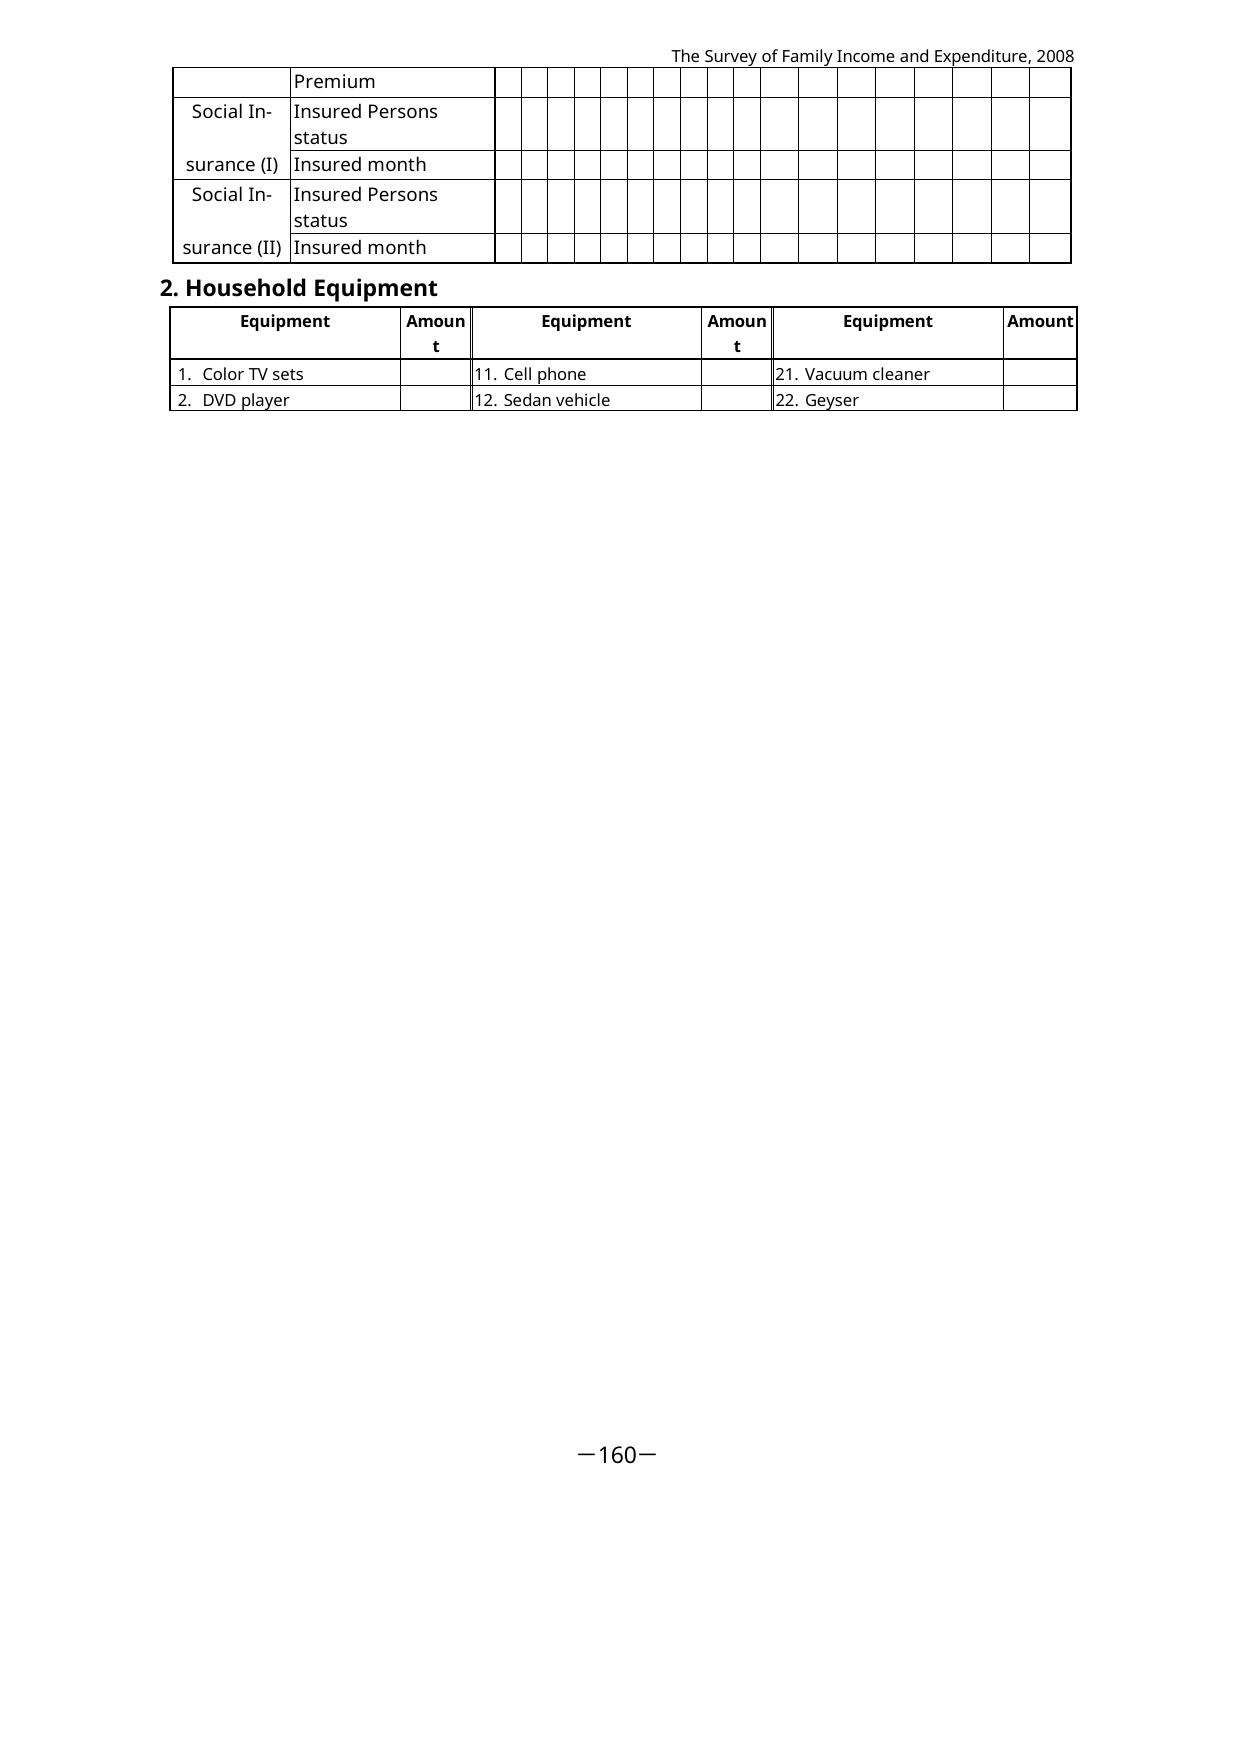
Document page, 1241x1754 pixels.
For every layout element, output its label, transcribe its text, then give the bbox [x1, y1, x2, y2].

table_cell [799, 180, 837, 232]
table_cell 22. [774, 386, 802, 410]
table_cell [953, 180, 991, 232]
table_cell DVD player [199, 386, 400, 410]
table_cell [953, 98, 991, 150]
table_cell [496, 151, 521, 179]
table_cell [496, 98, 521, 150]
table_cell [654, 98, 680, 150]
table_cell [601, 68, 627, 97]
table_cell 12. [473, 386, 501, 410]
table_cell [401, 360, 470, 385]
table_cell [681, 151, 707, 179]
table_cell [1004, 386, 1076, 410]
table_cell [992, 98, 1029, 150]
table_cell [681, 68, 707, 97]
table_cell [915, 68, 952, 97]
table_cell [575, 234, 600, 262]
table_cell [838, 98, 875, 150]
table_cell [915, 98, 952, 150]
table_cell Geyser [802, 386, 1003, 410]
table_cell [708, 68, 733, 97]
table_cell [992, 180, 1029, 232]
table_cell [876, 98, 914, 150]
table_header Amount [702, 308, 771, 358]
table_cell [799, 234, 837, 262]
table_cell [761, 234, 798, 262]
table_cell [654, 68, 680, 97]
table_cell [548, 68, 574, 97]
table_cell [522, 234, 547, 262]
table_cell [992, 151, 1029, 179]
table_cell [401, 386, 470, 410]
table_cell [915, 151, 952, 179]
table_cell [761, 68, 798, 97]
table_cell [761, 98, 798, 150]
table_cell [575, 180, 600, 232]
table_cell [601, 234, 627, 262]
table_cell [496, 234, 521, 262]
table_cell [601, 151, 627, 179]
table_cell [496, 68, 521, 97]
table_cell [838, 234, 875, 262]
table_header Amount [1004, 308, 1076, 358]
table_cell Insured month [291, 151, 494, 179]
table_cell [522, 180, 547, 232]
table_cell [708, 234, 733, 262]
table_header Equipment [473, 308, 701, 358]
table_cell [548, 180, 574, 232]
table_cell Insured Persons status [291, 98, 494, 150]
table_cell [1030, 98, 1070, 150]
table_cell [628, 180, 653, 232]
table_cell [992, 68, 1029, 97]
table_cell [992, 234, 1029, 262]
table_cell [734, 98, 760, 150]
table_cell [702, 386, 771, 410]
table_cell [548, 98, 574, 150]
table_cell [761, 180, 798, 232]
table_cell [876, 234, 914, 262]
table_cell [734, 180, 760, 232]
table_cell [953, 68, 991, 97]
table_cell [1030, 180, 1070, 232]
table_cell [876, 151, 914, 179]
table_cell [876, 180, 914, 232]
table_cell Premium [291, 68, 494, 97]
table_cell Social In- [174, 180, 290, 232]
table_cell surance (I) [174, 150, 290, 179]
table_cell [915, 180, 952, 232]
table_cell [654, 151, 680, 179]
table_cell [601, 180, 627, 232]
table_cell [681, 180, 707, 232]
text 2. Household Equipment [159, 277, 1075, 302]
table_cell [838, 180, 875, 232]
table_cell [953, 234, 991, 262]
table_cell Insured Persons status [291, 180, 494, 232]
table_cell [838, 151, 875, 179]
table_cell [548, 151, 574, 179]
table_header Amount [401, 308, 470, 358]
table_header Equipment [774, 308, 1003, 358]
table_cell [734, 234, 760, 262]
table_cell [575, 98, 600, 150]
table_cell 2. [171, 386, 199, 410]
table_cell [799, 151, 837, 179]
table_cell [734, 68, 760, 97]
table_cell [953, 151, 991, 179]
table_cell surance (II) [174, 233, 290, 262]
table_cell [654, 234, 680, 262]
table_cell [761, 151, 798, 179]
table_cell Color TV sets [199, 360, 400, 385]
table_cell [915, 234, 952, 262]
table_cell [575, 68, 600, 97]
table_cell Sedan vehicle [501, 386, 701, 410]
table_cell [601, 98, 627, 150]
table_cell [654, 180, 680, 232]
table_header Equipment [171, 308, 400, 358]
table_cell [522, 151, 547, 179]
table_cell [708, 98, 733, 150]
table_cell [1030, 234, 1070, 262]
table_cell [708, 151, 733, 179]
table_cell 21. [774, 360, 802, 385]
table_cell [628, 68, 653, 97]
table_cell [1004, 360, 1076, 385]
table_cell [628, 234, 653, 262]
table_cell [799, 68, 837, 97]
table_cell [708, 180, 733, 232]
table_cell [575, 151, 600, 179]
table_cell Social In- [174, 98, 290, 150]
table_cell [522, 98, 547, 150]
table_cell [702, 360, 771, 385]
table_cell [1030, 151, 1070, 179]
table_cell Vacuum cleaner [802, 360, 1003, 385]
table_cell [548, 234, 574, 262]
table_cell [522, 68, 547, 97]
table_cell 1. [171, 360, 199, 385]
table_cell [799, 98, 837, 150]
table_cell Cell phone [501, 360, 701, 385]
table_cell [496, 180, 521, 232]
table_cell 11. [473, 360, 501, 385]
table_cell [628, 151, 653, 179]
table_cell [681, 234, 707, 262]
table_cell [734, 151, 760, 179]
table_cell [838, 68, 875, 97]
table_cell [628, 98, 653, 150]
table_cell [174, 68, 290, 97]
table_cell [1030, 68, 1070, 97]
table_cell Insured month [291, 234, 494, 262]
table_cell [681, 98, 707, 150]
table_cell [876, 68, 914, 97]
